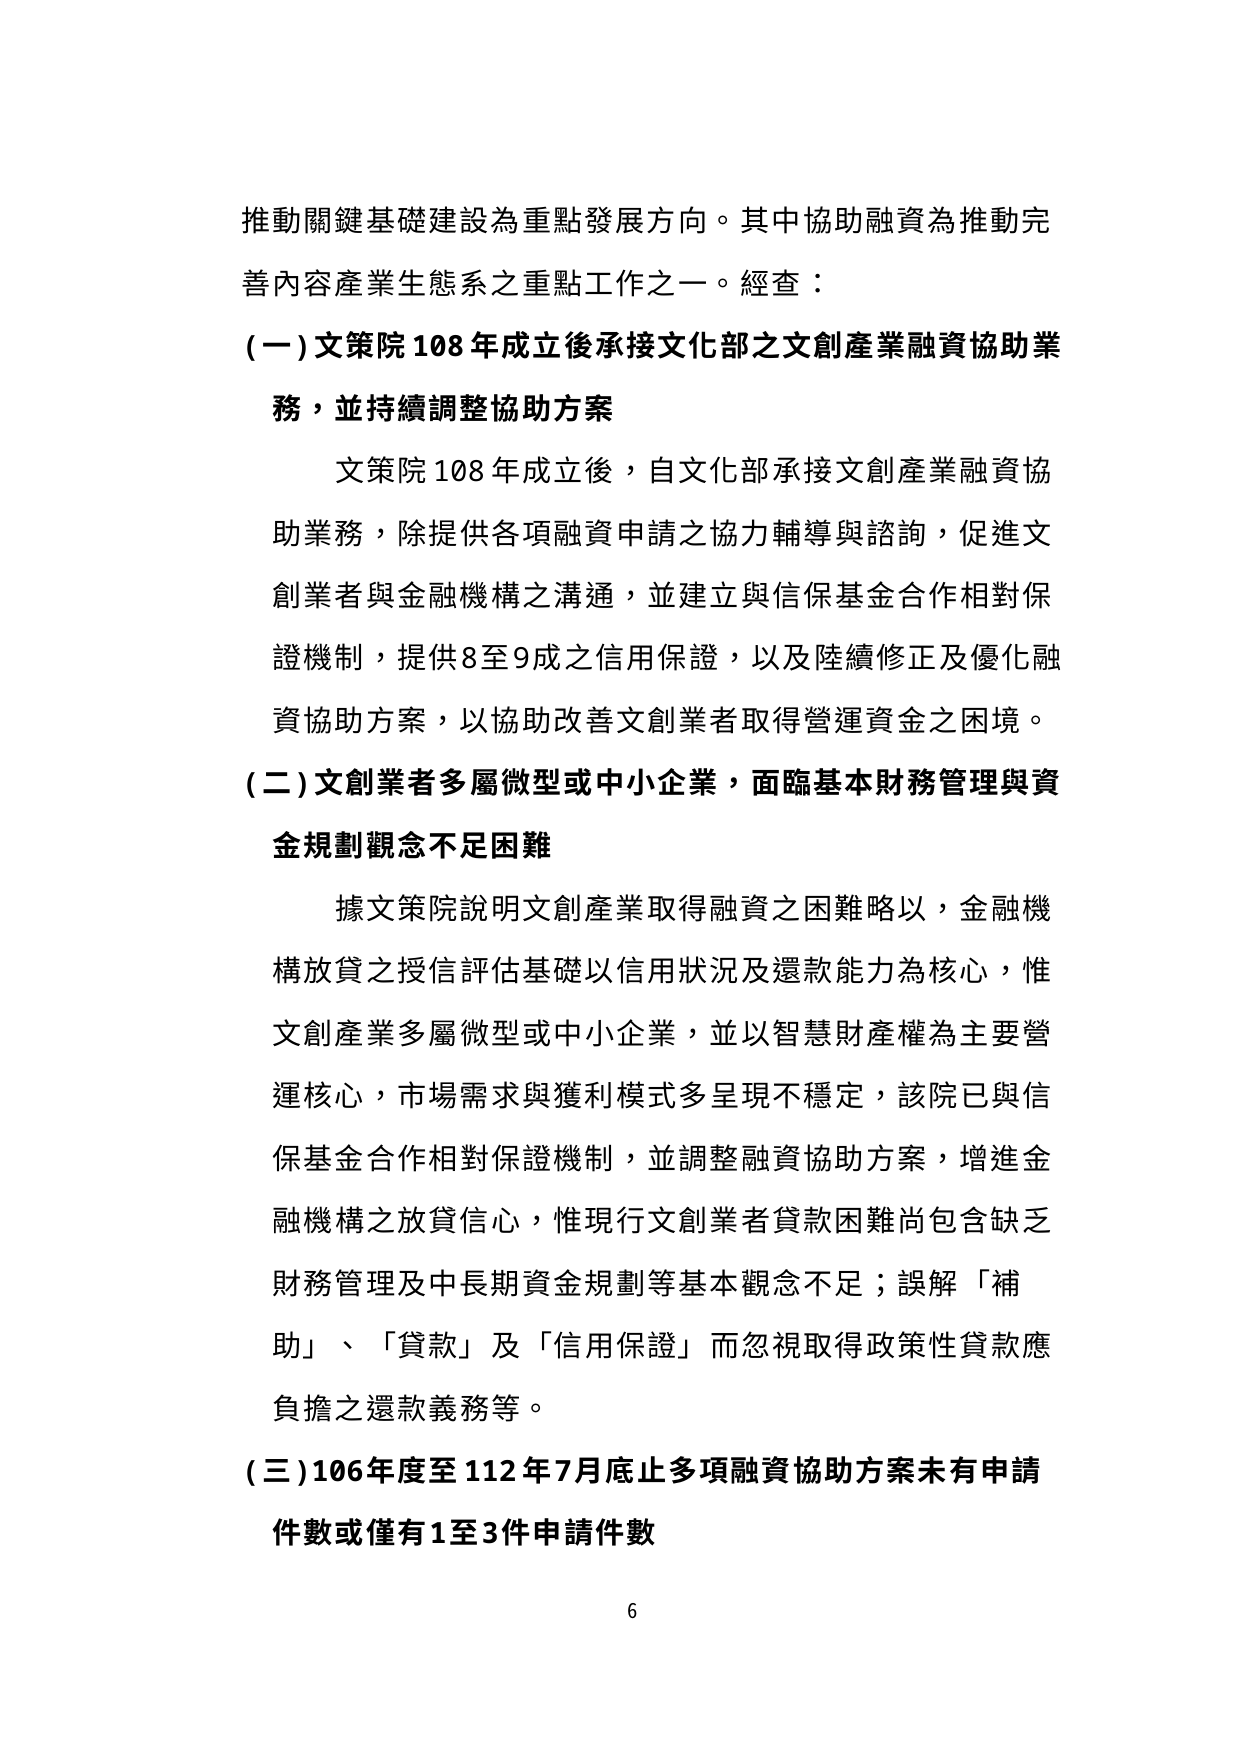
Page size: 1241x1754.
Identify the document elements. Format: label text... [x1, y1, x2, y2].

text (三)106年度至112年7月底止多項融資協助方案未有申請件數或僅有1至3件申請件數 [236, 1427, 1063, 1552]
text (一)文策院108年成立後承接文化部之文創產業融資協助業務，並持續調整協助方案 [236, 302, 1063, 427]
text 據文策院說明文創產業取得融資之困難略以，金融機構放貸之授信評估基礎以信用狀況及還款能力為核心，惟文創產業多屬微型或中小企業，並以智慧財產權為主要營運核心，市場需求與獲利模式多呈現不穩定，該院已與信保基金合作相對保證機制，並調整融資協助方案，增進金融機構之放貸信心，惟現行文創業者貸款困難尚包含缺乏財務管理及中長期資金規劃等基本觀念不足；誤解「補助」、「貸款」及「信用保證」而忽視取得政策性貸款應負擔之還款義務等。 [266, 865, 1063, 1427]
text 推動關鍵基礎建設為重點發展方向。其中協助融資為推動完善內容產業生態系之重點工作之一。經查： [236, 177, 1063, 302]
text (二)文創業者多屬微型或中小企業，面臨基本財務管理與資金規劃觀念不足困難 [236, 740, 1063, 865]
text 文策院108年成立後，自文化部承接文創產業融資協助業務，除提供各項融資申請之協力輔導與諮詢，促進文創業者與金融機構之溝通，並建立與信保基金合作相對保證機制，提供8至9成之信用保證，以及陸續修正及優化融資協助方案，以協助改善文創業者取得營運資金之困境。 [266, 427, 1063, 740]
